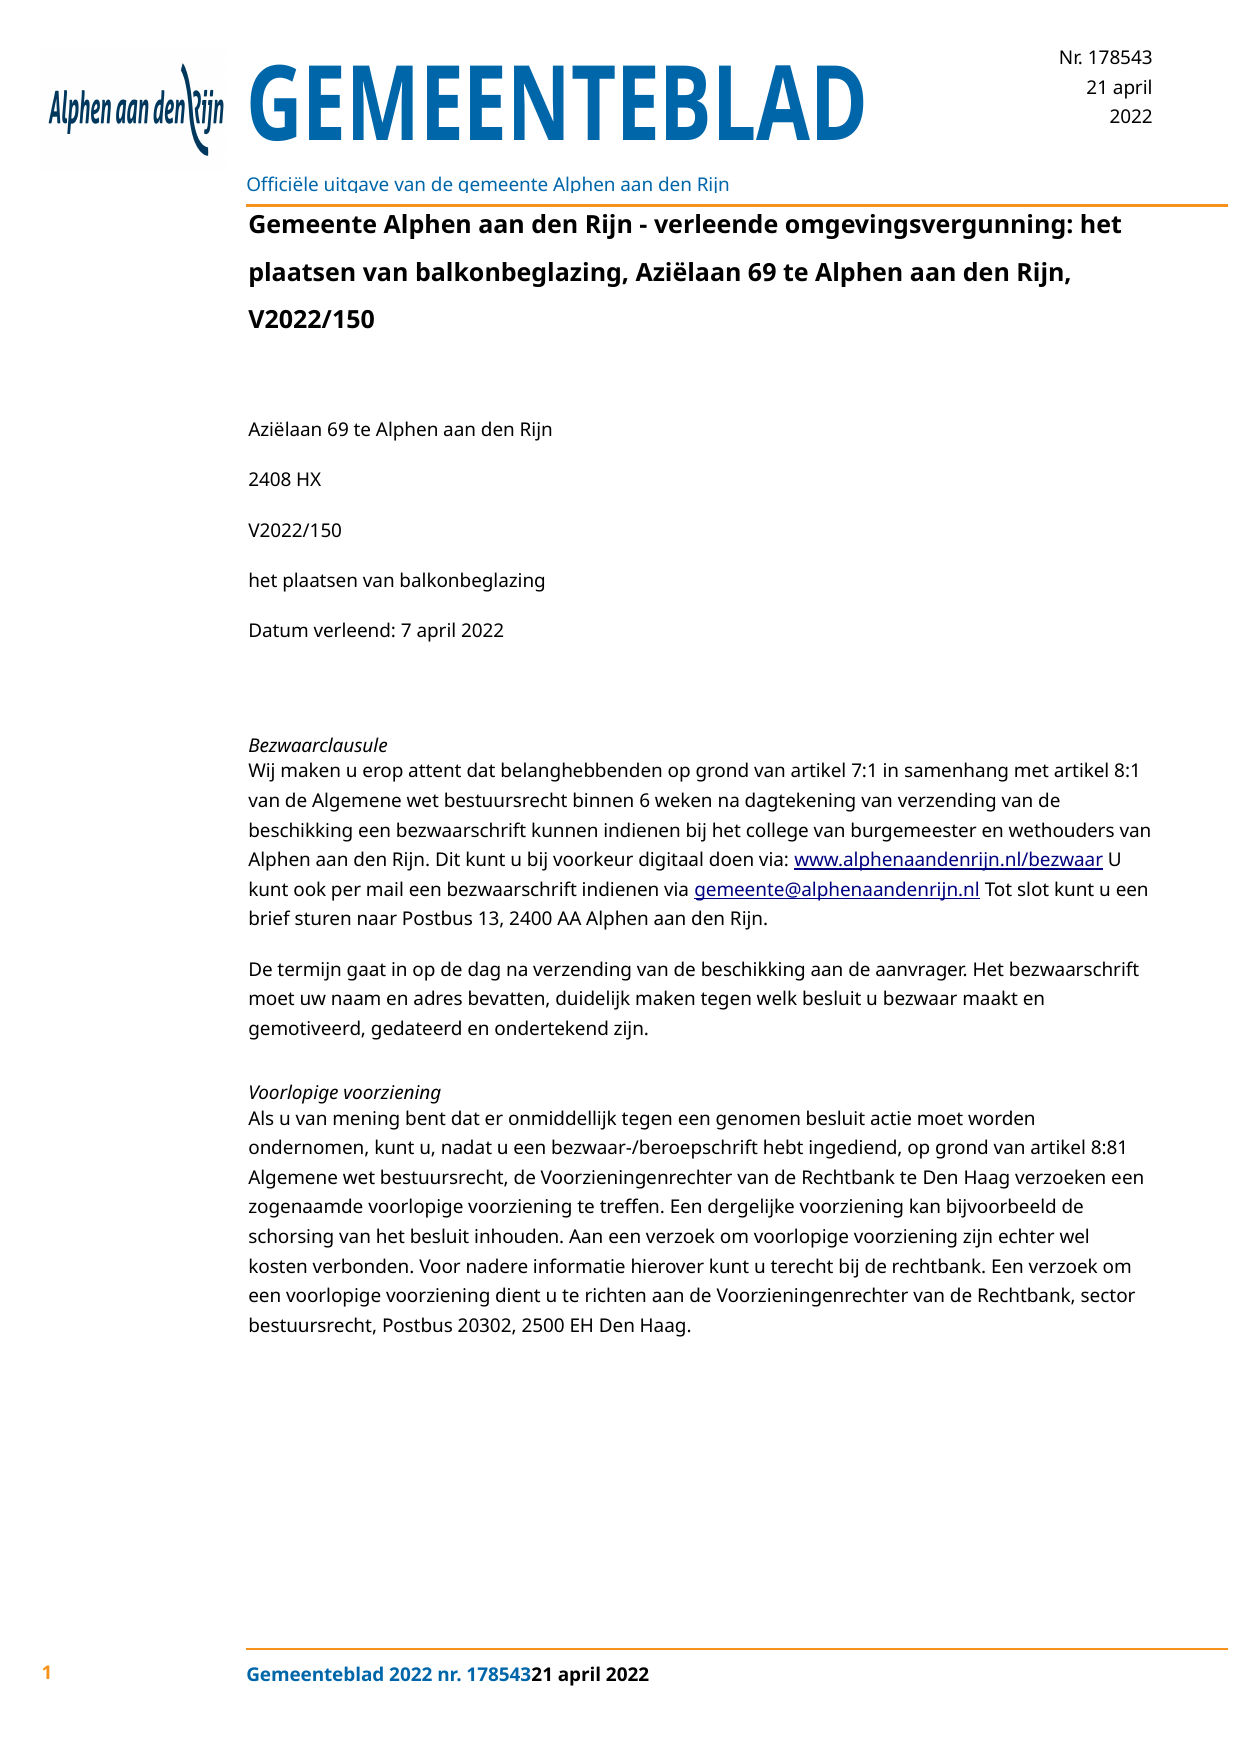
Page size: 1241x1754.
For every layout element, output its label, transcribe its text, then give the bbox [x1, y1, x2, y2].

picture [41, 47, 231, 172]
text Voorlopige voorziening [248, 1079, 1152, 1105]
text Aziëlaan 69 te Alphen aan den Rijn [248, 416, 1152, 442]
text Als u van mening bent dat er onmiddellijk tegen een genomen besluit actie moet worden ondernomen, kunt u, nadat u een bezwaar-/beroepschrift hebt ingediend, op grond van artikel 8:81 Algemene wet bestuursrecht, de Voorzieningenrechter van de Rechtbank te Den Haag verzoeken een zogenaamde voorlopige voorziening te treffen. Een dergelijke voorziening kan bijvoorbeeld de schorsing van het besluit inhouden. Aan een verzoek om voorlopige voorziening zijn echter wel kosten verbonden. Voor nadere informatie hierover kunt u terecht bij de rechtbank. Een verzoek om een voorlopige voorziening dient u te richten aan de Voorzieningenrechter van de Rechtbank, sector bestuursrecht, Postbus 20302, 2500 EH Den Haag. [248, 1105, 1152, 1338]
text Bezwaarclausule [248, 732, 1152, 758]
text het plaatsen van balkonbeglazing [248, 567, 1152, 593]
text V2022/150 [248, 517, 1152, 542]
text De termijn gaat in op de dag na verzending van de beschikking aan de aanvrager. Het bezwaarschrift moet uw naam en adres bevatten, duidelijk maken tegen welk besluit u bezwaar maakt en gemotiveerd, gedateerd en ondertekend zijn. [248, 956, 1152, 1041]
text 2408 HX [248, 466, 1152, 492]
text Datum verleend: 7 april 2022 [248, 618, 1152, 643]
text Wij maken u erop attent dat belanghebbenden op grond van artikel 7:1 in samenhang met artikel 8:1 van de Algemene wet bestuursrecht binnen 6 weken na dagtekening van verzending van de beschikking een bezwaarschrift kunnen indienen bij het college van burgemeester en wethouders van Alphen aan den Rijn. Dit kunt u bij voorkeur digitaal doen via: www.alphenaandenrijn.nl/bezwaar U kunt ook per mail een bezwaarschrift indienen via gemeente@alphenaandenrijn.nl Tot slot kunt u een brief sturen naar Postbus 13, 2400 AA Alphen aan den Rijn. [248, 758, 1152, 931]
text Gemeente Alphen aan den Rijn - verleende omgevingsvergunning: het plaatsen van balkonbeglazing, Aziëlaan 69 te Alphen aan den Rijn, V2022/150 [248, 207, 1152, 336]
